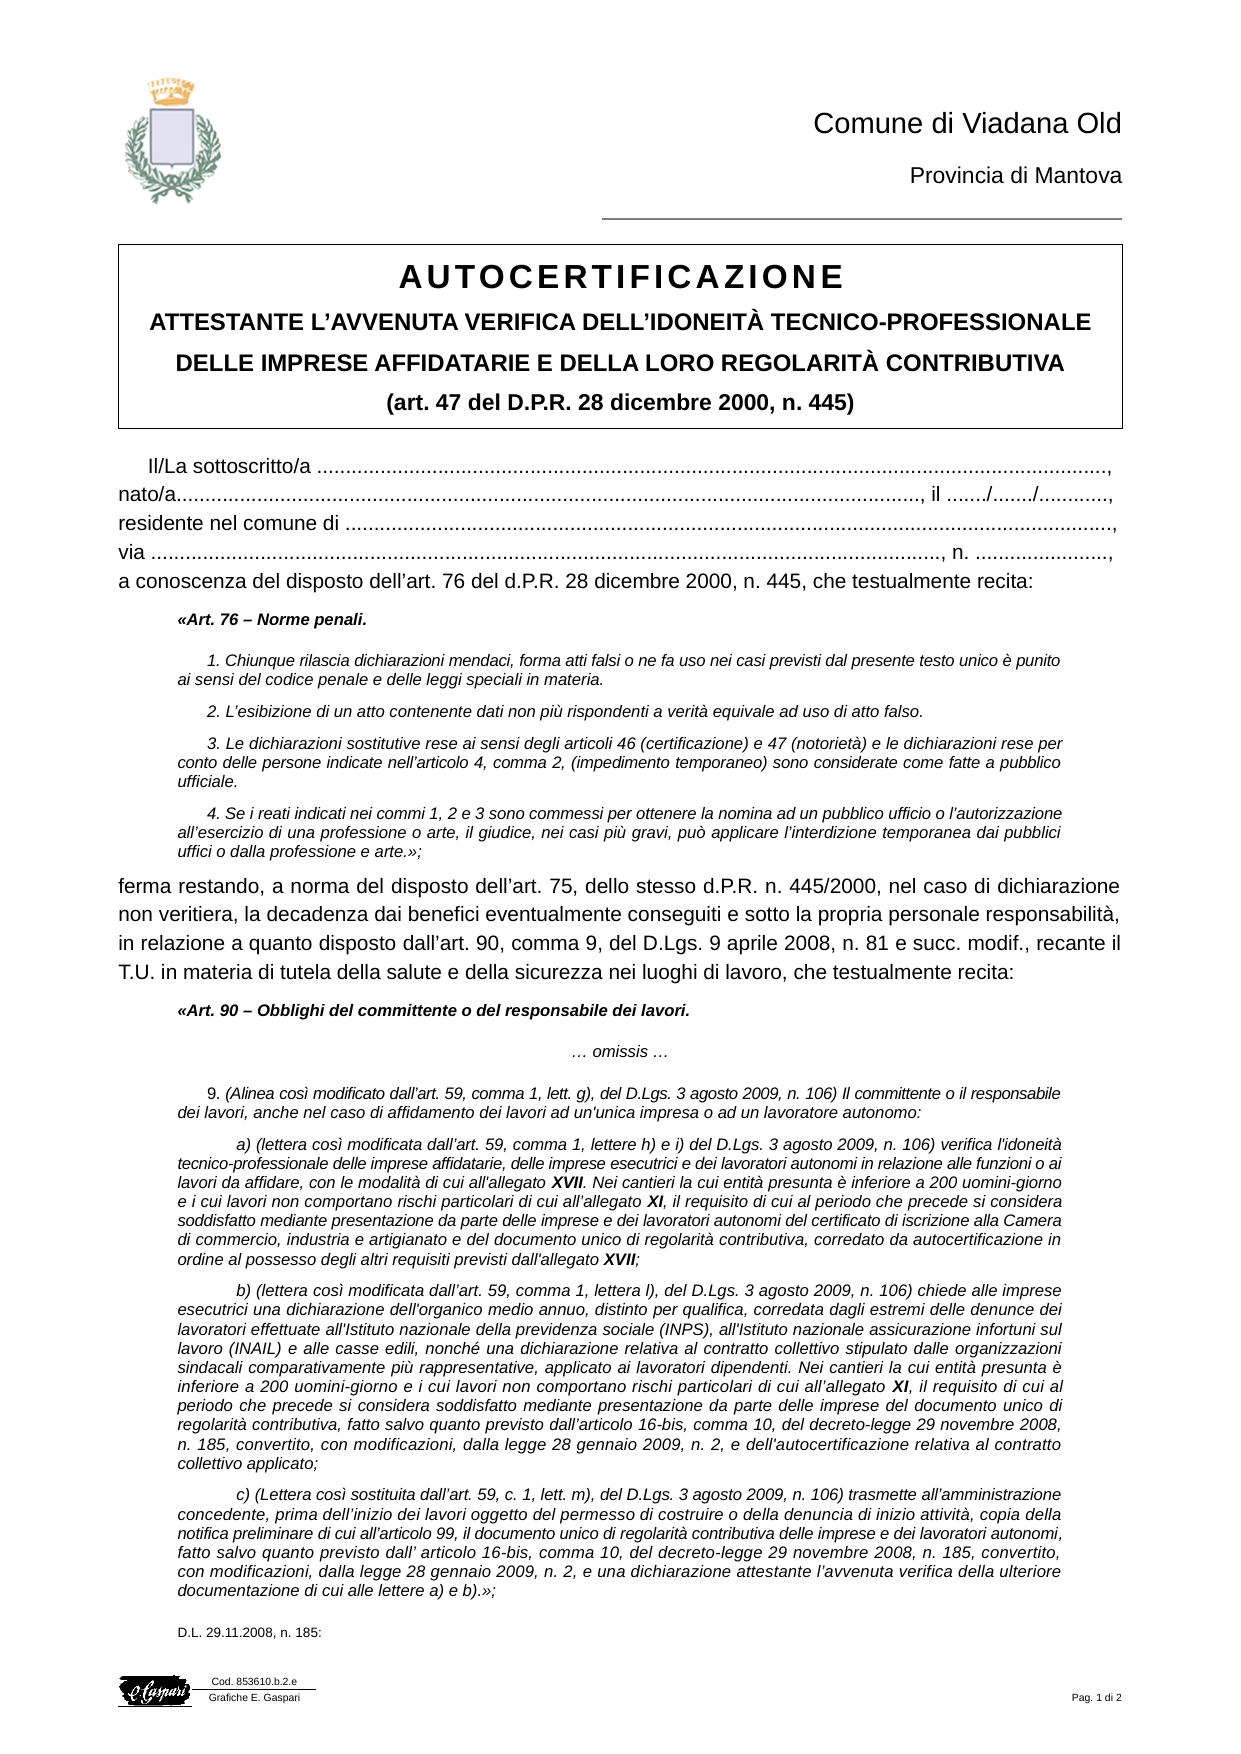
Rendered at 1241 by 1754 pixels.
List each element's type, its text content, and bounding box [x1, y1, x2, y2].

text «Art. 76 – Norme penali. [177, 610, 1063, 629]
text Comune di Viadana Old [118, 106, 1122, 140]
text b) (lettera così modificata dall’art. 59, comma 1, lettera l), del D.Lgs. 3 agosto 2009, n. 106) chiede alle imprese esecutrici una dichiarazione dell'organico medio annuo, distinto per qualifica, corredata dagli estremi delle denunce dei lavoratori effettuate all'Istituto nazionale della previdenza sociale (INPS), all'Istituto nazionale assicurazione infortuni sul lavoro (INAIL) e alle casse edili, nonché una dichiarazione relativa al contratto collettivo stipulato dalle organizzazioni sindacali comparativamente più rappresentative, applicato ai lavoratori dipendenti. Nei cantieri la cui entità presunta è inferiore a 200 uomini-giorno e i cui lavori non comportano rischi particolari di cui all’allegato XI, il requisito di cui al periodo che precede si considera soddisfatto mediante presentazione da parte delle imprese del documento unico di regolarità contributiva, fatto salvo quanto previsto dall’articolo 16-bis, comma 10, del decreto-legge 29 novembre 2008, n. 185, convertito, con modificazioni, dalla legge 28 gennaio 2009, n. 2, e dell'autocertificazione relativa al contratto collettivo applicato; [177, 1281, 1063, 1473]
text 2. L’esibizione di un atto contenente dati non più rispondenti a verità equivale ad uso di atto falso. [177, 702, 1063, 721]
text ferma restando, a norma del disposto dell’art. 75, dello stesso d.P.R. n. 445/2000, nel caso di dichiarazione non veritiera, la decadenza dai benefici eventualmente conseguiti e sotto la propria personale responsabilità, in relazione a quanto disposto dall’art. 90, comma 9, del D.Lgs. 9 aprile 2008, n. 81 e succ. modif., recante il T.U. in materia di tutela della salute e della sicurezza nei luoghi di lavoro, che testualmente recita: [118, 873, 1122, 984]
picture [118, 1674, 191, 1706]
picture [122, 75, 224, 106]
text 9. (Alinea così modificato dall’art. 59, comma 1, lett. g), del D.Lgs. 3 agosto 2009, n. 106) Il committente o il responsabile dei lavori, anche nel caso di affidamento dei lavori ad un'unica impresa o ad un lavoratore autonomo: [177, 1083, 1063, 1122]
picture [122, 188, 224, 204]
text «Art. 90 – Obblighi del committente o del responsabile dei lavori. [177, 1001, 1063, 1020]
text Provincia di Mantova [118, 162, 1122, 188]
text 4. Se i reati indicati nei commi 1, 2 e 3 sono commessi per ottenere la nomina ad un pubblico ufficio o l’autorizzazione all’esercizio di una professione o arte, il giudice, nei casi più gravi, può applicare l’interdizione temporanea dai pubblici uffici o dalla professione e arte.»; [177, 803, 1063, 861]
text D.L. 29.11.2008, n. 185: [177, 1625, 1122, 1641]
text Nell'elenco degli allegati [118, 204, 602, 227]
text 1. Chiunque rilascia dichiarazioni mendaci, forma atti falsi o ne fa uso nei casi previsti dal presente testo unico è punito ai sensi del codice penale e delle leggi speciali in materia. [177, 651, 1063, 689]
picture [122, 140, 224, 162]
text Il/La sottoscritto/a ........................................................................................................................................., nato/a................................................................................................................................., il ......./......./............, residente nel comune di ....................................................................................................................................., via ........................................................................................................................................., n. ......................., a conoscenza del disposto dell’art. 76 del d.P.R. 28 dicembre 2000, n. 445, che testualmente recita: [118, 453, 1122, 592]
table_header AUTOCERTIFICAZIONE ATTESTANTE L’AVVENUTA VERIFICA DELL’IDONEITÀ TECNICO-PROFESSIONALE DELLE IMPRESE AFFIDATARIE E DELLA LORO REGOLARITÀ CONTRIBUTIVA (art. 47 del D.P.R. 28 dicembre 2000, n. 445) [119, 245, 1122, 427]
subtitle … omissis … [177, 1042, 1063, 1061]
text 3. Le dichiarazioni sostitutive rese ai sensi degli articoli 46 (certificazione) e 47 (notorietà) e le dichiarazioni rese per conto delle persone indicate nell’articolo 4, comma 2, (impedimento temporaneo) sono considerate come fatte a pubblico ufficiale. [177, 733, 1063, 791]
text a) (lettera così modificata dall’art. 59, comma 1, lettere h) e i) del D.Lgs. 3 agosto 2009, n. 106) verifica l'idoneità tecnico-professionale delle imprese affidatarie, delle imprese esecutrici e dei lavoratori autonomi in relazione alle funzioni o ai lavori da affidare, con le modalità di cui all'allegato XVII. Nei cantieri la cui entità presunta è inferiore a 200 uomini-giorno e i cui lavori non comportano rischi particolari di cui all’allegato XI, il requisito di cui al periodo che precede si considera soddisfatto mediante presentazione da parte delle imprese e dei lavoratori autonomi del certificato di iscrizione alla Camera di commercio, industria e artigianato e del documento unico di regolarità contributiva, corredato da autocertificazione in ordine al possesso degli altri requisiti previsti dall'allegato XVII; [177, 1134, 1063, 1268]
text c) (Lettera così sostituita dall’art. 59, c. 1, lett. m), del D.Lgs. 3 agosto 2009, n. 106) trasmette all’amministrazione concedente, prima dell’inizio dei lavori oggetto del permesso di costruire o della denuncia di inizio attività, copia della notifica preliminare di cui all’articolo 99, il documento unico di regolarità contributiva delle imprese e dei lavoratori autonomi, fatto salvo quanto previsto dall’ articolo 16-bis, comma 10, del decreto-legge 29 novembre 2008, n. 185, convertito, con modificazioni, dalla legge 28 gennaio 2009, n. 2, e una dichiarazione attestante l’avvenuta verifica della ulteriore documentazione di cui alle lettere a) e b).»; [177, 1485, 1063, 1600]
